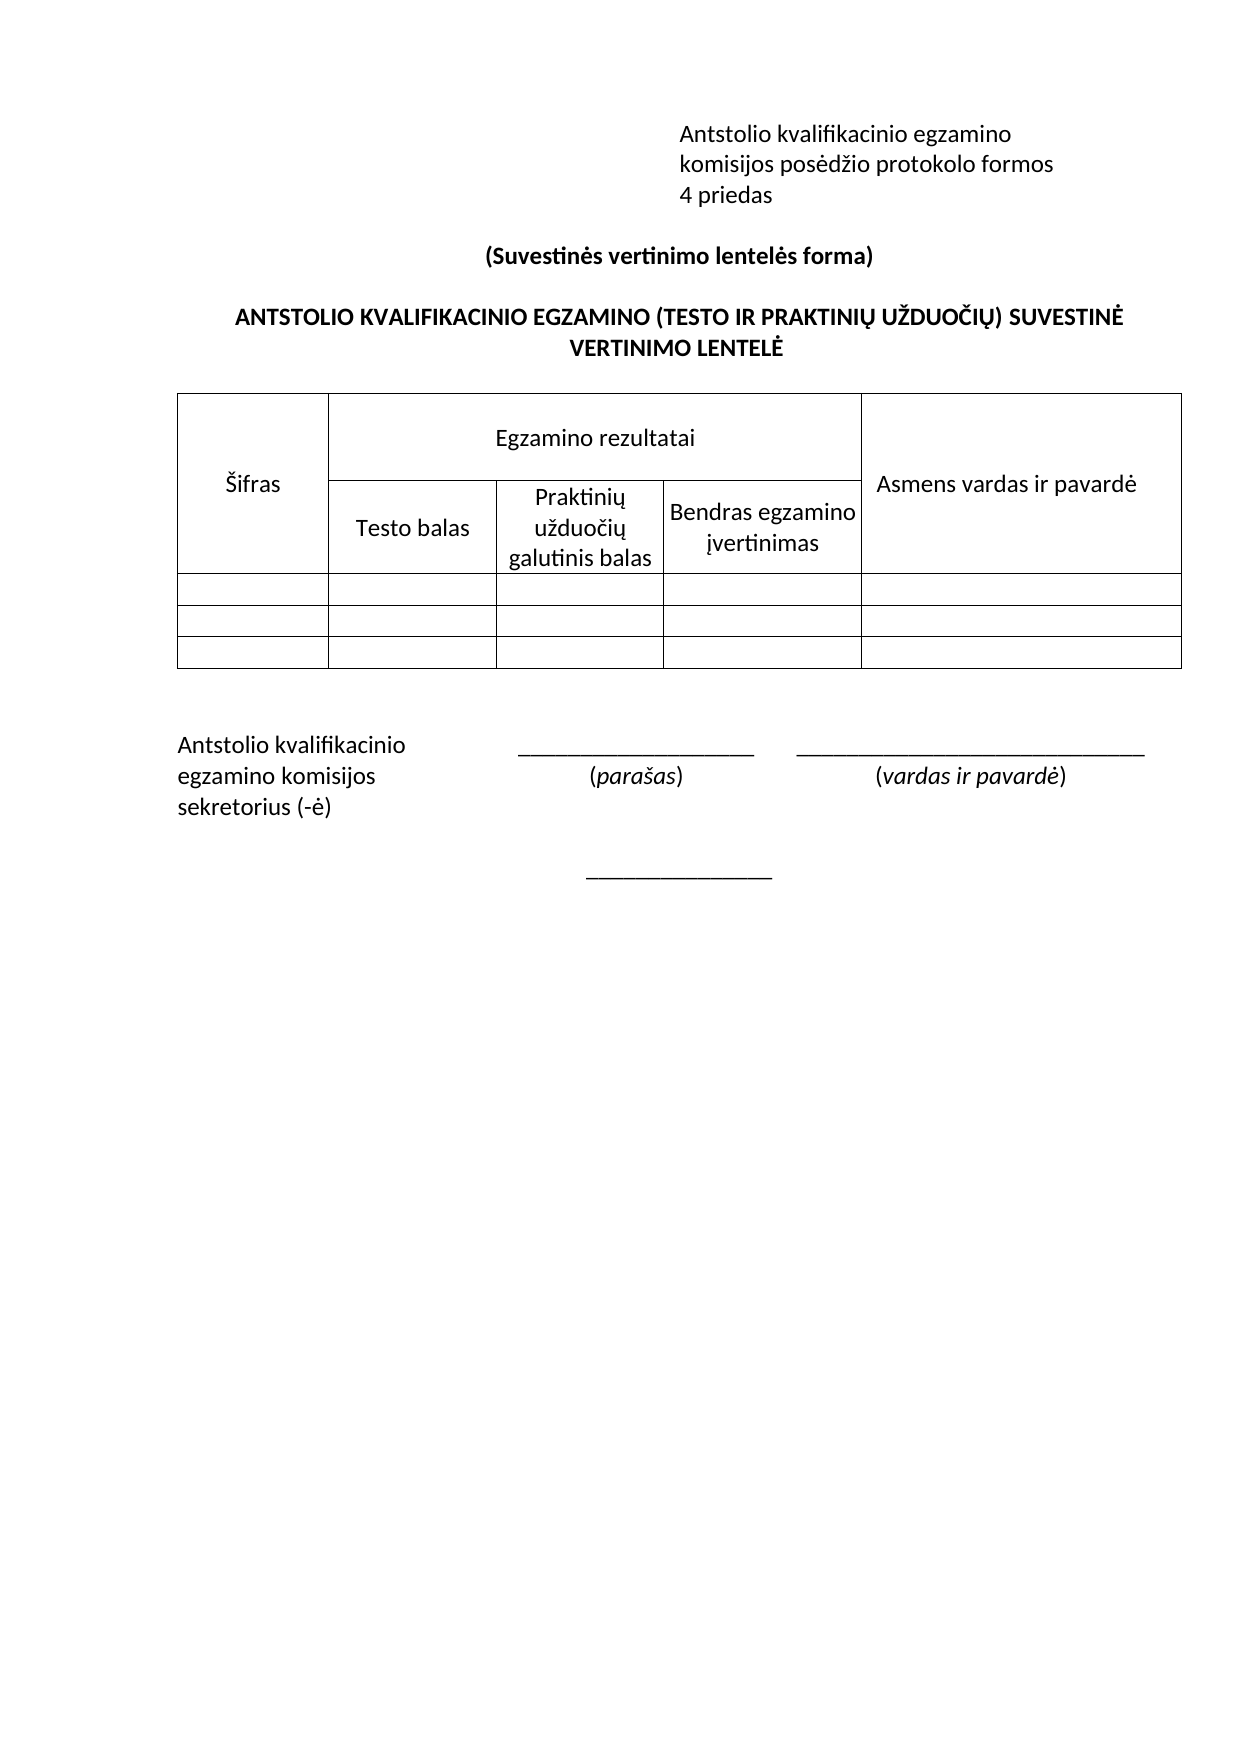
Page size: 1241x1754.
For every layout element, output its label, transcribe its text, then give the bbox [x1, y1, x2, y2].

table_cell [862, 574, 1181, 604]
table_cell [178, 574, 328, 604]
table_header ___________________ (parašas) [512, 730, 760, 821]
table_cell Bendras egzamino įvertinimas [664, 481, 861, 573]
text Antstolio kvalifikacinio egzamino [679, 118, 1181, 149]
table_cell [497, 606, 663, 636]
table_cell [664, 606, 861, 636]
table_cell Testo balas [329, 481, 496, 573]
text ANTSTOLIO KVALIFIKACINIO EGZAMINO (TESTO IR PRAKTINIŲ UŽDUOČIŲ) SUVESTINĖ VERTINIMO LENTELĖ [177, 301, 1181, 362]
table_cell [497, 574, 663, 604]
table_header ____________________________ (vardas ir pavardė) [760, 730, 1181, 821]
table_cell [329, 574, 496, 604]
text 4 priedas [177, 179, 1181, 210]
table_cell [329, 637, 496, 668]
table_cell [862, 637, 1181, 668]
text _______________ [177, 852, 1181, 882]
text komisijos posėdžio protokolo formos [679, 149, 1181, 179]
table_header Asmens vardas ir pavardė [862, 394, 1181, 573]
table_cell [664, 637, 861, 668]
table_cell [178, 637, 328, 668]
table_cell [664, 574, 861, 604]
table_cell [329, 606, 496, 636]
table_cell [178, 606, 328, 636]
table_cell [497, 637, 663, 668]
text (Suvestinės vertinimo lentelės forma) [177, 240, 1181, 271]
table_header Antstolio kvalifikacinio egzamino komisijos sekretorius (-ė) [177, 730, 512, 821]
table_header Šifras [178, 394, 328, 573]
table_cell [862, 606, 1181, 636]
table_header Egzamino rezultatai [329, 394, 861, 480]
table_cell Praktinių užduočių galutinis balas [497, 481, 663, 573]
